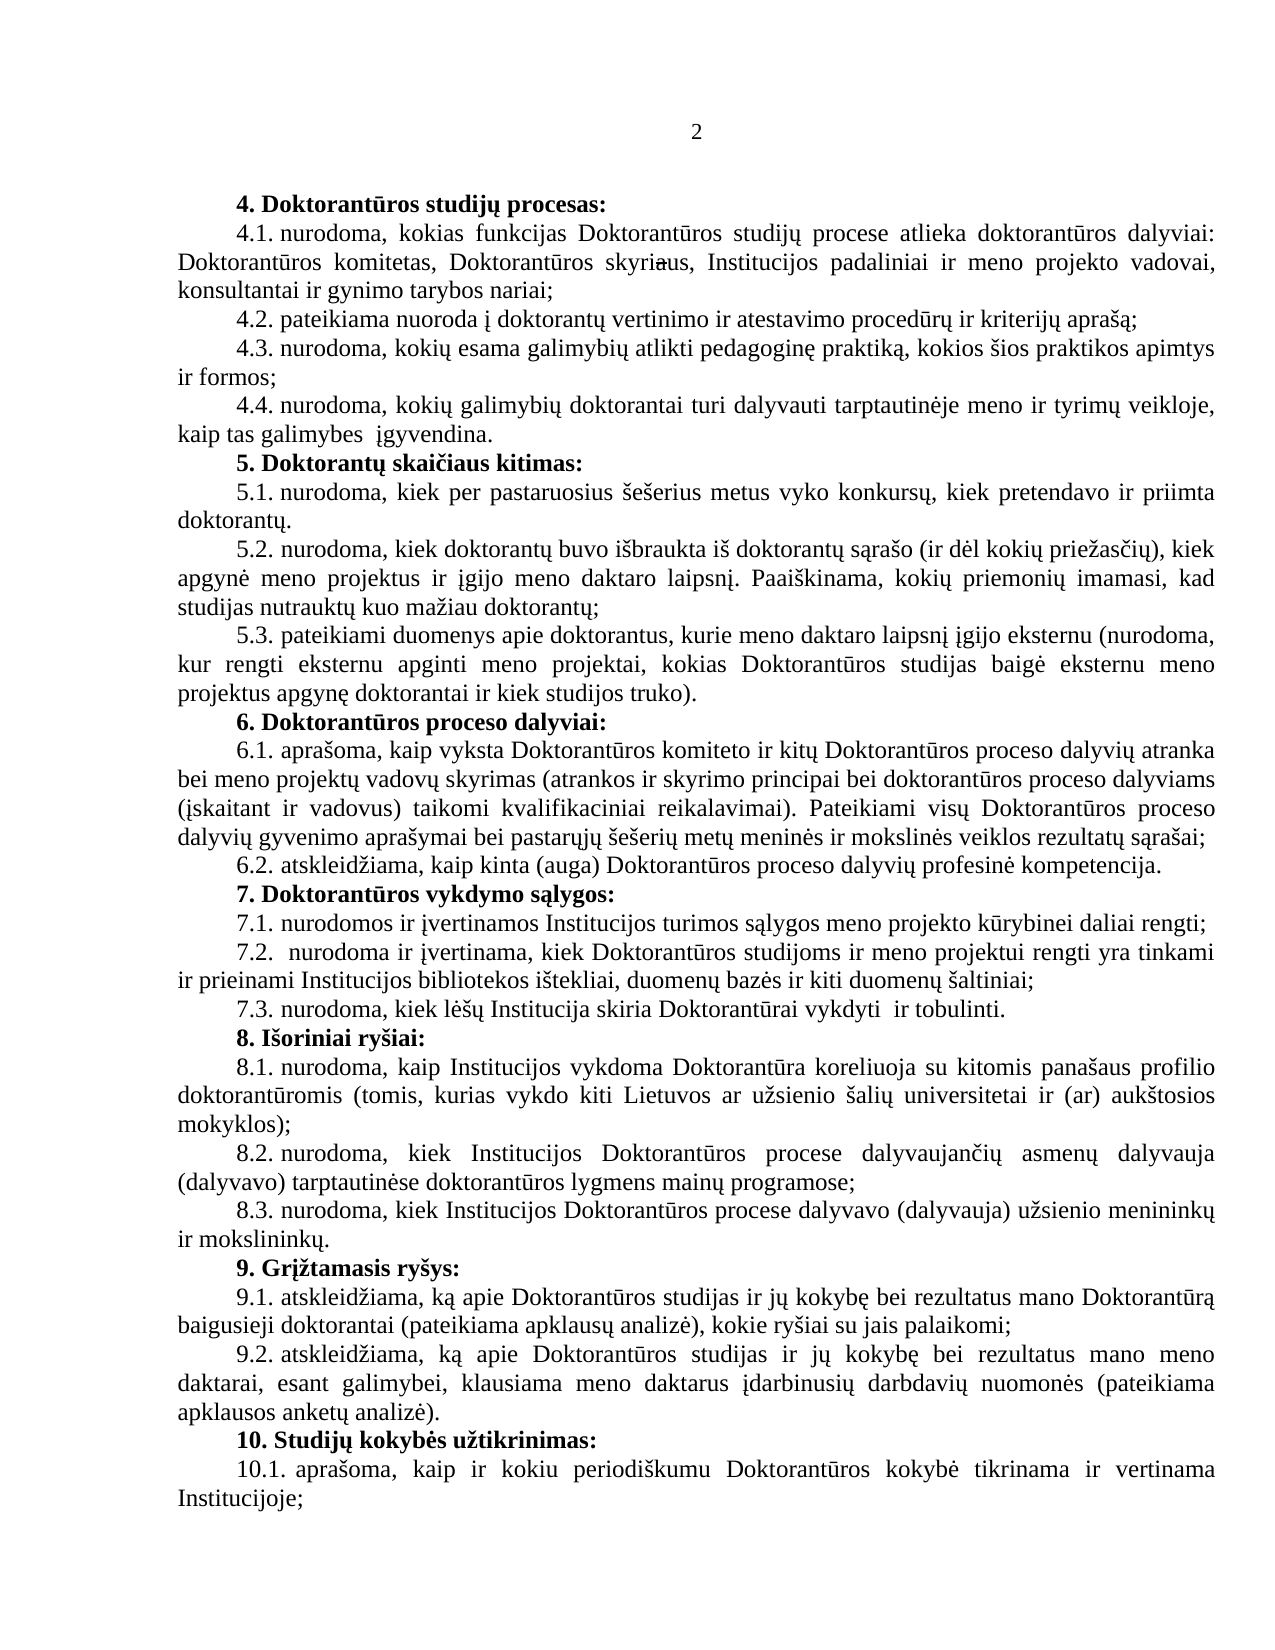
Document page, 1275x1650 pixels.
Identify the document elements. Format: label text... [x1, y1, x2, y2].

text 5.1. nurodoma, kiek per pastaruosius šešerius metus vyko konkursų, kiek pretendavo ir priimta doktorantų. [177, 477, 1216, 534]
text 7.2. nurodoma ir įvertinama, kiek Doktorantūros studijoms ir meno projektui rengti yra tinkami ir prieinami Institucijos bibliotekos ištekliai, duomenų bazės ir kiti duomenų šaltiniai; [177, 937, 1216, 994]
text 6.1. aprašoma, kaip vyksta Doktorantūros komiteto ir kitų Doktorantūros proceso dalyvių atranka bei meno projektų vadovų skyrimas (atrankos ir skyrimo principai bei doktorantūros proceso dalyviams (įskaitant ir vadovus) taikomi kvalifikaciniai reikalavimai). Pateikiami visų Doktorantūros proceso dalyvių gyvenimo aprašymai bei pastarųjų šešerių metų meninės ir mokslinės veiklos rezultatų sąrašai; [177, 736, 1216, 851]
text 4.2. pateikiama nuoroda į doktorantų vertinimo ir atestavimo procedūrų ir kriterijų aprašą; [177, 304, 1216, 333]
text 8.3. nurodoma, kiek Institucijos Doktorantūros procese dalyvavo (dalyvauja) užsienio menininkų ir mokslininkų. [177, 1196, 1216, 1253]
subtitle 10. Studijų kokybės užtikrinimas: [236, 1426, 1216, 1454]
text 8.1. nurodoma, kaip Institucijos vykdoma Doktorantūra koreliuoja su kitomis panašaus profilio doktorantūromis (tomis, kurias vykdo kiti Lietuvos ar užsienio šalių universitetai ir (ar) aukštosios mokyklos); [177, 1052, 1216, 1138]
text 8.2. nurodoma, kiek Institucijos Doktorantūros procese dalyvaujančių asmenų dalyvauja (dalyvavo) tarptautinėse doktorantūros lygmens mainų programose; [177, 1138, 1216, 1196]
text 10.1. aprašoma, kaip ir kokiu periodiškumu Doktorantūros kokybė tikrinama ir vertinama Institucijoje; [177, 1454, 1216, 1512]
text 9.2. atskleidžiama, ką apie Doktorantūros studijas ir jų kokybę bei rezultatus mano meno daktarai, esant galimybei, klausiama meno daktarus įdarbinusių darbdavių nuomonės (pateikiama apklausos anketų analizė). [177, 1339, 1216, 1426]
subtitle 7. Doktorantūros vykdymo sąlygos: [236, 879, 1216, 908]
text 4.4. nurodoma, kokių galimybių doktorantai turi dalyvauti tarptautinėje meno ir tyrimų veikloje, kaip tas galimybes įgyvendina. [177, 391, 1216, 448]
subtitle 8. Išoriniai ryšiai: [236, 1023, 1216, 1052]
text 9.1. atskleidžiama, ką apie Doktorantūros studijas ir jų kokybę bei rezultatus mano Doktorantūrą baigusieji doktorantai (pateikiama apklausų analizė), kokie ryšiai su jais palaikomi; [177, 1282, 1216, 1339]
text 6.2. atskleidžiama, kaip kinta (auga) Doktorantūros proceso dalyvių profesinė kompetencija. [177, 851, 1216, 879]
text 4.3. nurodoma, kokių esama galimybių atlikti pedagoginę praktiką, kokios šios praktikos apimtys ir formos; [177, 333, 1216, 391]
text 5.2. nurodoma, kiek doktorantų buvo išbraukta iš doktorantų sąrašo (ir dėl kokių priežasčių), kiek apgynė meno projektus ir įgijo meno daktaro laipsnį. Paaiškinama, kokių priemonių imamasi, kad studijas nutrauktų kuo mažiau doktorantų; [177, 534, 1216, 621]
text 7.3. nurodoma, kiek lėšų Institucija skiria Doktorantūrai vykdyti ir tobulinti. [236, 994, 1216, 1023]
subtitle 5. Doktorantų skaičiaus kitimas: [177, 448, 1216, 477]
text 4.1. nurodoma, kokias funkcijas Doktorantūros studijų procese atlieka doktorantūros dalyviai: Doktorantūros komitetas, Doktorantūros skyriaus, Institucijos padaliniai ir meno projekto vadovai, konsultantai ir gynimo tarybos nariai; [177, 218, 1216, 304]
subtitle 4. Doktorantūros studijų procesas: [177, 189, 1216, 218]
subtitle 9. Grįžtamasis ryšys: [236, 1253, 1216, 1282]
text 5.3. pateikiami duomenys apie doktorantus, kurie meno daktaro laipsnį įgijo eksternu (nurodoma, kur rengti eksternu apginti meno projektai, kokias Doktorantūros studijas baigė eksternu meno projektus apgynę doktorantai ir kiek studijos truko). [177, 621, 1216, 707]
text 7.1. nurodomos ir įvertinamos Institucijos turimos sąlygos meno projekto kūrybinei daliai rengti; [177, 908, 1216, 937]
subtitle 6. Doktorantūros proceso dalyviai: [177, 707, 1216, 736]
